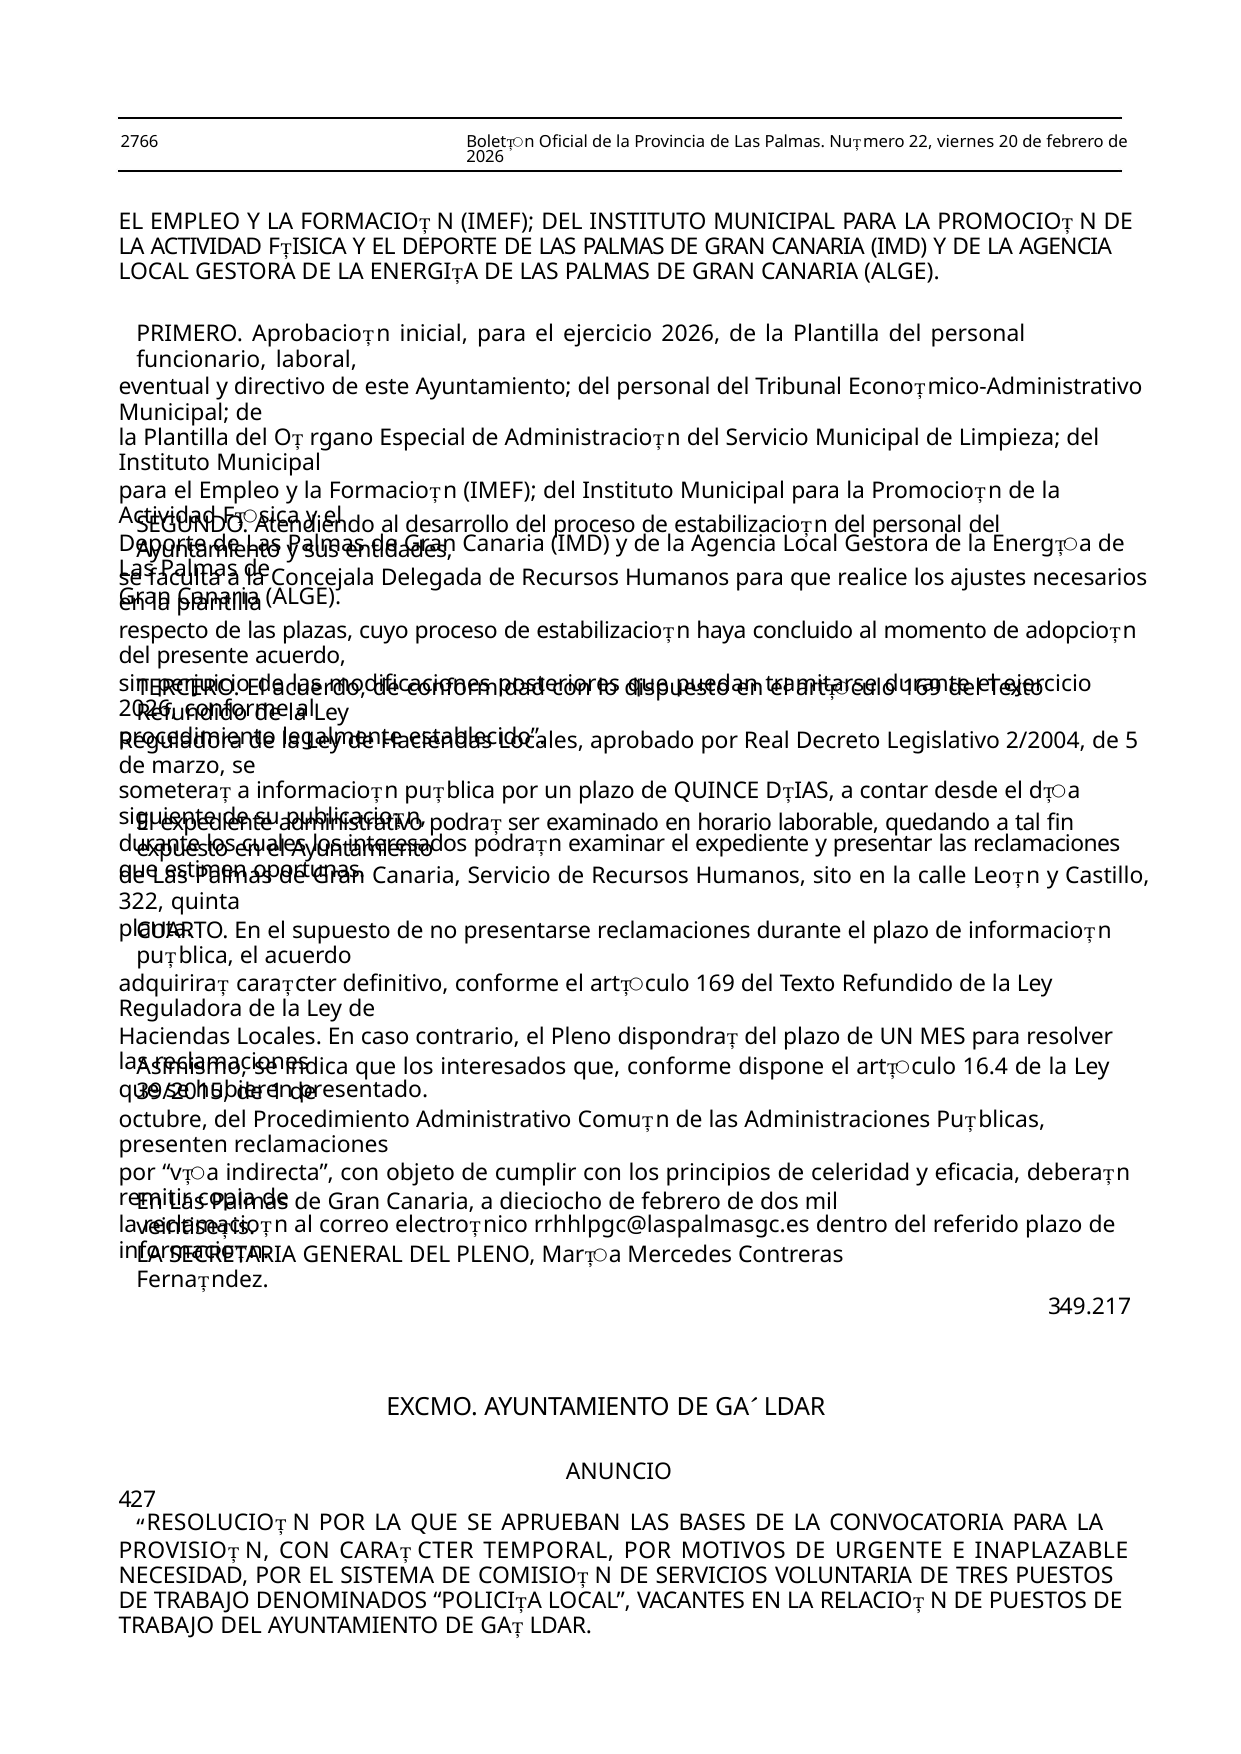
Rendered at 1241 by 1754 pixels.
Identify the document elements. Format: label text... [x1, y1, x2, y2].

text 27 [130, 1487, 178, 1512]
text 3 [1048, 1294, 1059, 1320]
text 4 [118, 1487, 130, 1502]
text Boletn Oficial de la Provincia de Las Palmas. Numero 22, viernes 20 de febrero de 2026 [466, 134, 1143, 166]
text PROVISIO N, CON CARA CTER TEMPORAL, POR MOTIVOS DE URGENTE E INAPLAZABLE [118, 1538, 1147, 1563]
text 4 [118, 1503, 130, 1512]
text En Las Palmas de Gran Canaria, a dieciocho de febrero de dos mil veintiseis. [136, 1189, 867, 1240]
text RESOLUCIO N POR LA QUE SE APRUEBAN LAS BASES DE LA CONVOCATORIA PARA LA [146, 1510, 1147, 1536]
text CUARTO. En el supuesto de no presentarse reclamaciones durante el plazo de informacion publica, el acuerdo [136, 918, 1147, 969]
text octubre, del Procedimiento Administrativo Comun de las Administraciones Publicas, presenten reclamaciones [118, 1107, 1147, 1157]
text respecto de las plazas, cuyo proceso de estabilizacion haya concluido al momento de adopcion del presente acuerdo, [118, 618, 1147, 669]
text EXCMO. AYUNTAMIENTO DE GA LDAR [386, 1393, 880, 1421]
text TERCERO. El acuerdo, de conformidad con lo dispuesto en el artculo 169 del Texto Refundido de la Ley [136, 675, 1148, 726]
text se faculta a la Concejala Delegada de Recursos Humanos para que realice los ajustes necesarios en la plantilla [118, 565, 1147, 616]
text Reguladora de la Ley de Haciendas Locales, aprobado por Real Decreto Legislativo 2/2004, de 5 de marzo, se [118, 728, 1148, 779]
text la Plantilla del O rgano Especial de Administracion del Servicio Municipal de Limpieza; del Instituto Municipal [118, 425, 1147, 476]
picture [0, 0, 1241, 1754]
text DE TRABAJO DENOMINADOS “POLICIA LOCAL”, VACANTES EN LA RELACIO N DE PUESTOS DE [118, 1588, 1147, 1614]
text LOCAL GESTORA DE LA ENERGIA DE LAS PALMAS DE GRAN CANARIA (ALGE). [118, 259, 1147, 285]
text ANUNCIO [566, 1459, 700, 1485]
text SEGUNDO. Atendiendo al desarrollo del proceso de estabilizacion del personal del Ayuntamiento y sus entidades, [136, 512, 1147, 563]
text NECESIDAD, POR EL SISTEMA DE COMISIO N DE SERVICIOS VOLUNTARIA DE TRES PUESTOS [118, 1563, 1147, 1588]
text Asimismo, se indica que los interesados que, conforme dispone el artculo 16.4 de la Ley 39/2015, de 1 de [136, 1054, 1147, 1104]
text 766 [130, 134, 182, 150]
text EL EMPLEO Y LA FORMACIO N (IMEF); DEL INSTITUTO MUNICIPAL PARA LA PROMOCIO N DE [118, 209, 1147, 234]
text durante los cuales los interesados podran examinar el expediente y presentar las reclamaciones que estimen oportunas. [118, 832, 196, 863]
text LA ACTIVIDAD FISICA Y EL DEPORTE DE LAS PALMAS DE GRAN CANARIA (IMD) Y DE LA AGENCIA [118, 234, 1147, 259]
text adquirira caracter definitivo, conforme el artculo 169 del Texto Refundido de la Ley Reguladora de la Ley de [118, 971, 1147, 1022]
text Haciendas Locales. En caso contrario, el Pleno dispondra del plazo de UN MES para resolver las reclamaciones [118, 1024, 1147, 1075]
text El expediente administrativo podra ser examinado en horario laborable, quedando a tal fin expuesto en el Ayuntamiento [136, 811, 1157, 861]
text 49.217 [1059, 1294, 1147, 1320]
text 2 [120, 134, 130, 150]
text eventual y directivo de este Ayuntamiento; del personal del Tribunal Economico-Administrativo Municipal; de [118, 374, 1147, 425]
text por “va indirecta”, con objeto de cumplir con los principios de celeridad y eficacia, deberan remitir copia de [118, 1160, 1147, 1210]
text “ [136, 1515, 178, 1538]
text procedimiento legalmente establecido”. [118, 724, 1147, 728]
text sometera a informacion publica por un plazo de QUINCE DIAS, a contar desde el da siguiente de su publicacion, [118, 779, 1148, 829]
text PRIMERO. Aprobacion inicial, para el ejercicio 2026, de la Plantilla del personal funcionario, laboral, [136, 322, 1147, 372]
text para el Empleo y la Formacion (IMEF); del Instituto Municipal para la Promocion de la Actividad Fsica y el [118, 478, 1147, 529]
text LA SECRETARIA GENERAL DEL PLENO, Mara Mercedes Contreras Fernandez. [136, 1242, 942, 1292]
text planta. [118, 916, 1157, 942]
text de Las Palmas de Gran Canaria, Servicio de Recursos Humanos, sito en la calle Leon y Castillo, 322, quinta [118, 863, 1157, 914]
text TRABAJO DEL AYUNTAMIENTO DE GA LDAR. [118, 1614, 1147, 1639]
text sin perjuicio de las modificaciones posteriores que puedan tramitarse durante el ejercicio 2026, conforme al [118, 671, 1147, 722]
text la reclamacion al correo electronico rrhhlpgc@laspalmasgc.es dentro del referido plazo de informacion. [145, 1213, 1147, 1263]
